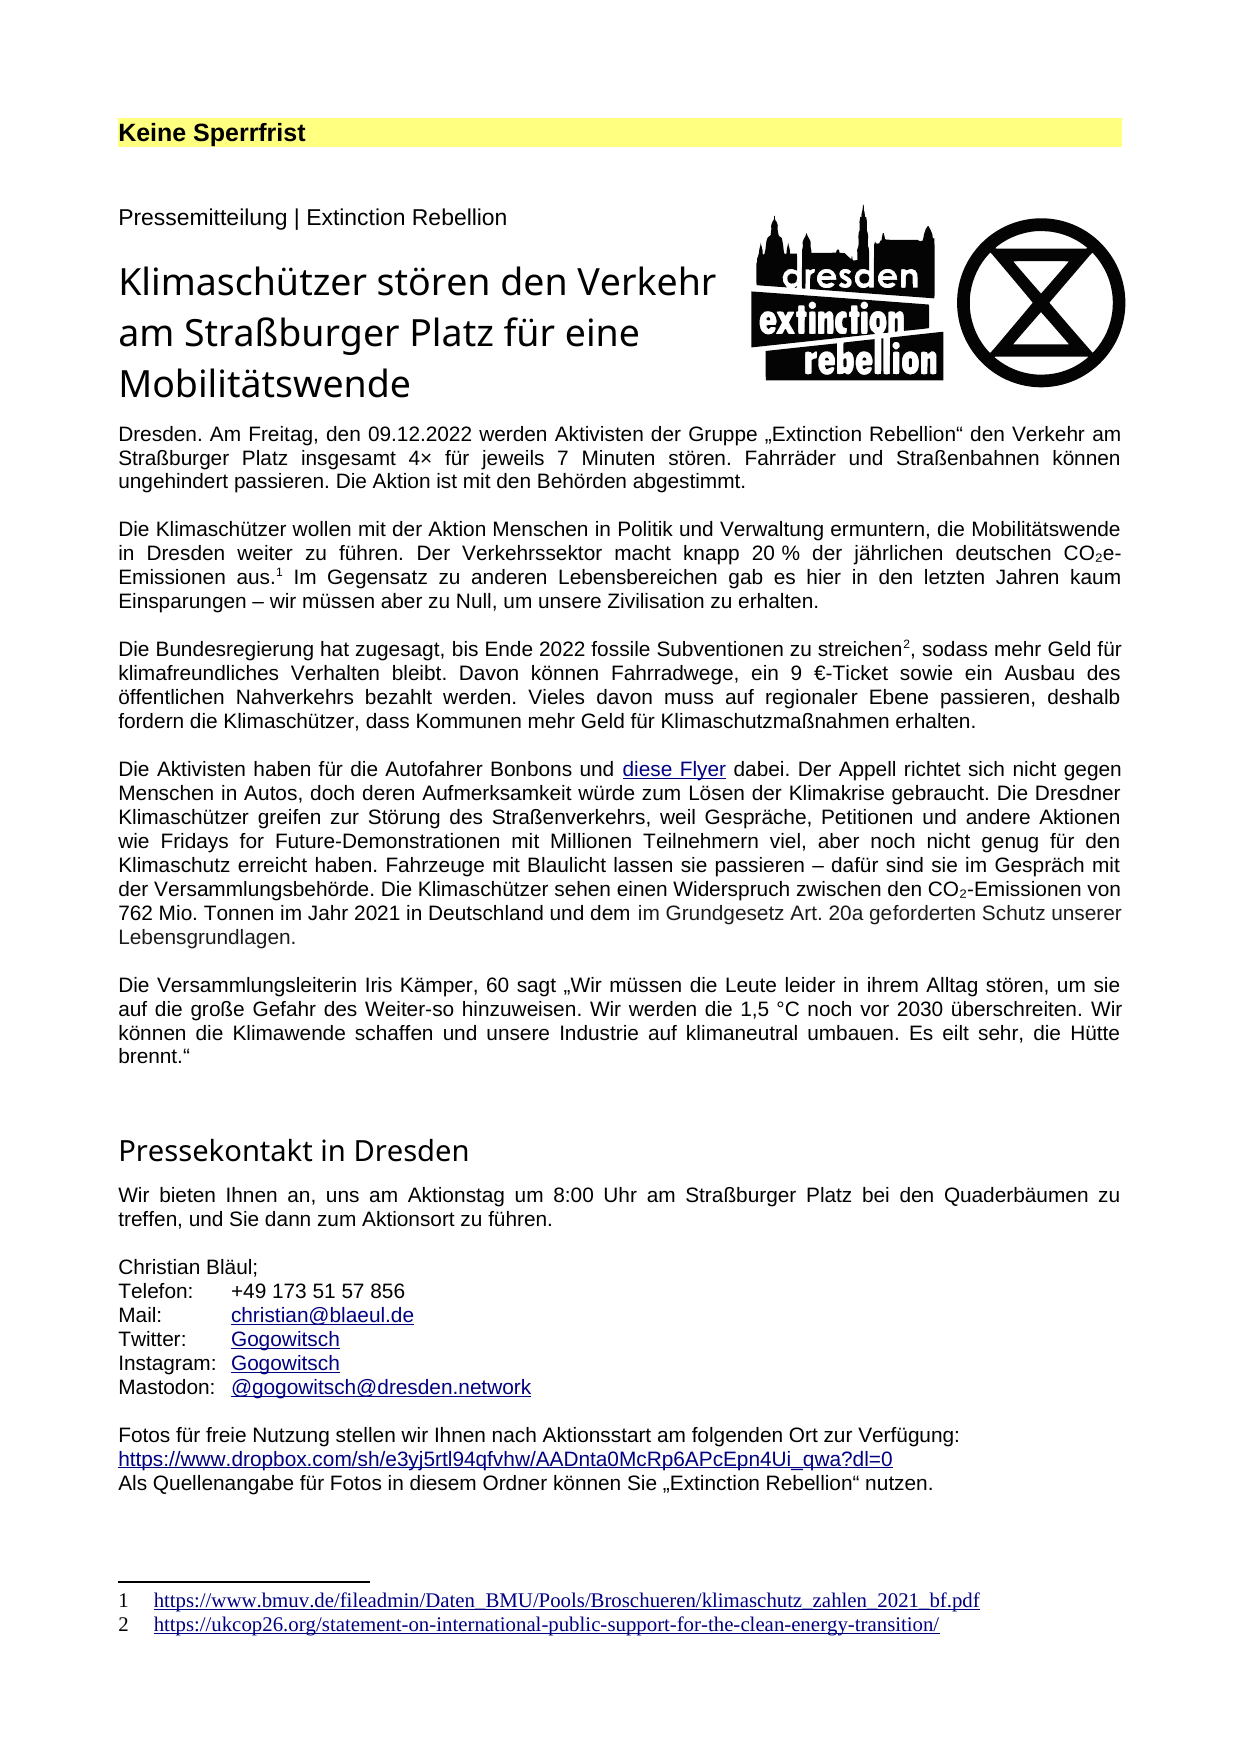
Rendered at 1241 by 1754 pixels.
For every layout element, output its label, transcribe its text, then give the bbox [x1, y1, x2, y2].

text https://ukcop26.org/statement-on-international-public-support-for-the-clean-energy-transition/ [118, 1612, 1122, 1636]
subtitle Klimaschützer stören den Verkehr am Straßburger Platz für eine Mobilitätswende [118, 256, 1122, 409]
text Mail: christian@blaeul.de Twitter: Gogowitsch [118, 1303, 1122, 1351]
text Mastodon: @gogowitsch@dresden.network [118, 1374, 1122, 1398]
text Telefon: +49 173 51 57 856 [118, 1279, 1122, 1303]
text Fotos für freie Nutzung stellen wir Ihnen nach Aktionsstart am folgenden Ort zur Verfügung: https://www.dropbox.com/sh/e3yj5rtl94qfvhw/AADnta0McRp6APcEpn4Ui_qwa?dl=0 Als Quellenangabe für Fotos in diesem Ordner können Sie „Extinction Rebellion“ nutzen. [118, 1422, 1122, 1494]
text Die Aktivisten haben für die Autofahrer Bonbons und diese Flyer dabei. Der Appell richtet sich nicht gegen Menschen in Autos, doch deren Aufmerksamkeit würde zum Lösen der Klimakrise gebraucht. Die Dresdner Klimaschützer greifen zur Störung des Straßenverkehrs, weil Gespräche, Petitionen und andere Aktionen wie Fridays for Future-Demonstrationen mit Millionen Teilnehmern viel, aber noch nicht genug für den Klimaschutz erreicht haben. Fahrzeuge mit Blaulicht lassen sie passieren – dafür sind sie im Gespräch mit der Versammlungsbehörde. Die Klimaschützer sehen einen Widerspruch zwischen den CO₂-Emissionen von 762 Mio. Tonnen im Jahr 2021 in Deutschland und dem im Grundgesetz Art. 20a ge­for­derten Schutz unserer Lebensgrundlagen. [118, 757, 1122, 948]
text [864, 204, 1122, 231]
text Dresden. Am Freitag, den 09.12.2022 werden Aktivisten der Gruppe „Extinction Rebellion“ den Verkehr am Straßburger Platz insgesamt 4× für jeweils 7 Minuten stören. Fahrräder und Straßenbahnen können ungehindert passieren. Die Aktion ist mit den Behörden abgestimmt. [118, 421, 1122, 493]
text https://www.bmuv.de/fileadmin/Daten_BMU/Pools/Broschueren/klimaschutz_zahlen_2021_bf.pdf [118, 1588, 1122, 1612]
text Die Klimaschützer wollen mit der Aktion Menschen in Politik und Verwaltung ermuntern, die Mobilitätswende in Dresden weiter zu führen. Der Verkehrssektor macht knapp 20 % der jährlichen deutschen CO₂e-Emissionen aus. Im Gegensatz zu anderen Lebensbereichen gab es hier in den letzten Jahren kaum Einsparungen – wir müssen aber zu Null, um unsere Zivilisation zu erhalten. [118, 517, 1122, 613]
text Die Bundesregierung hat zugesagt, bis Ende 2022 fossile Subventionen zu streichen, sodass mehr Geld für klimafreundliches Verhalten bleibt. Davon können Fahrradwege, ein 9 €-Ticket sowie ein Ausbau des öffentlichen Nahverkehrs bezahlt werden. Vieles davon muss auf regionaler Ebene passieren, deshalb fordern die Klimaschützer, dass Kommunen mehr Geld für Klimaschutzmaßnahmen erhalten. [118, 637, 1122, 733]
text Keine Sperrfrist [118, 118, 1122, 147]
subtitle Pressekontakt in Dresden [118, 1131, 1122, 1170]
text Pressemitteilung | Extinction Rebellion [118, 204, 862, 231]
text Die Versammlungsleiterin Iris Kämper, 60 sagt „Wir müssen die Leute leider in ihrem Alltag stören, um sie auf die große Gefahr des Weiter-so hinzuweisen. Wir werden die 1,5 °C noch vor 2030 überschreiten. Wir können die Klimawende schaffen und unsere Industrie auf klimaneutral umbauen. Es eilt sehr, die Hütte brennt.“ [118, 972, 1122, 1068]
text Wir bieten Ihnen an, uns am Aktionstag um 8:00 Uhr am Straßburger Platz bei den Quaderbäumen zu treffen, und Sie dann zum Aktionsort zu führen. [118, 1183, 1122, 1231]
text Christian Bläul; [118, 1255, 1122, 1279]
text Instagram: Gogowitsch [118, 1351, 1122, 1374]
